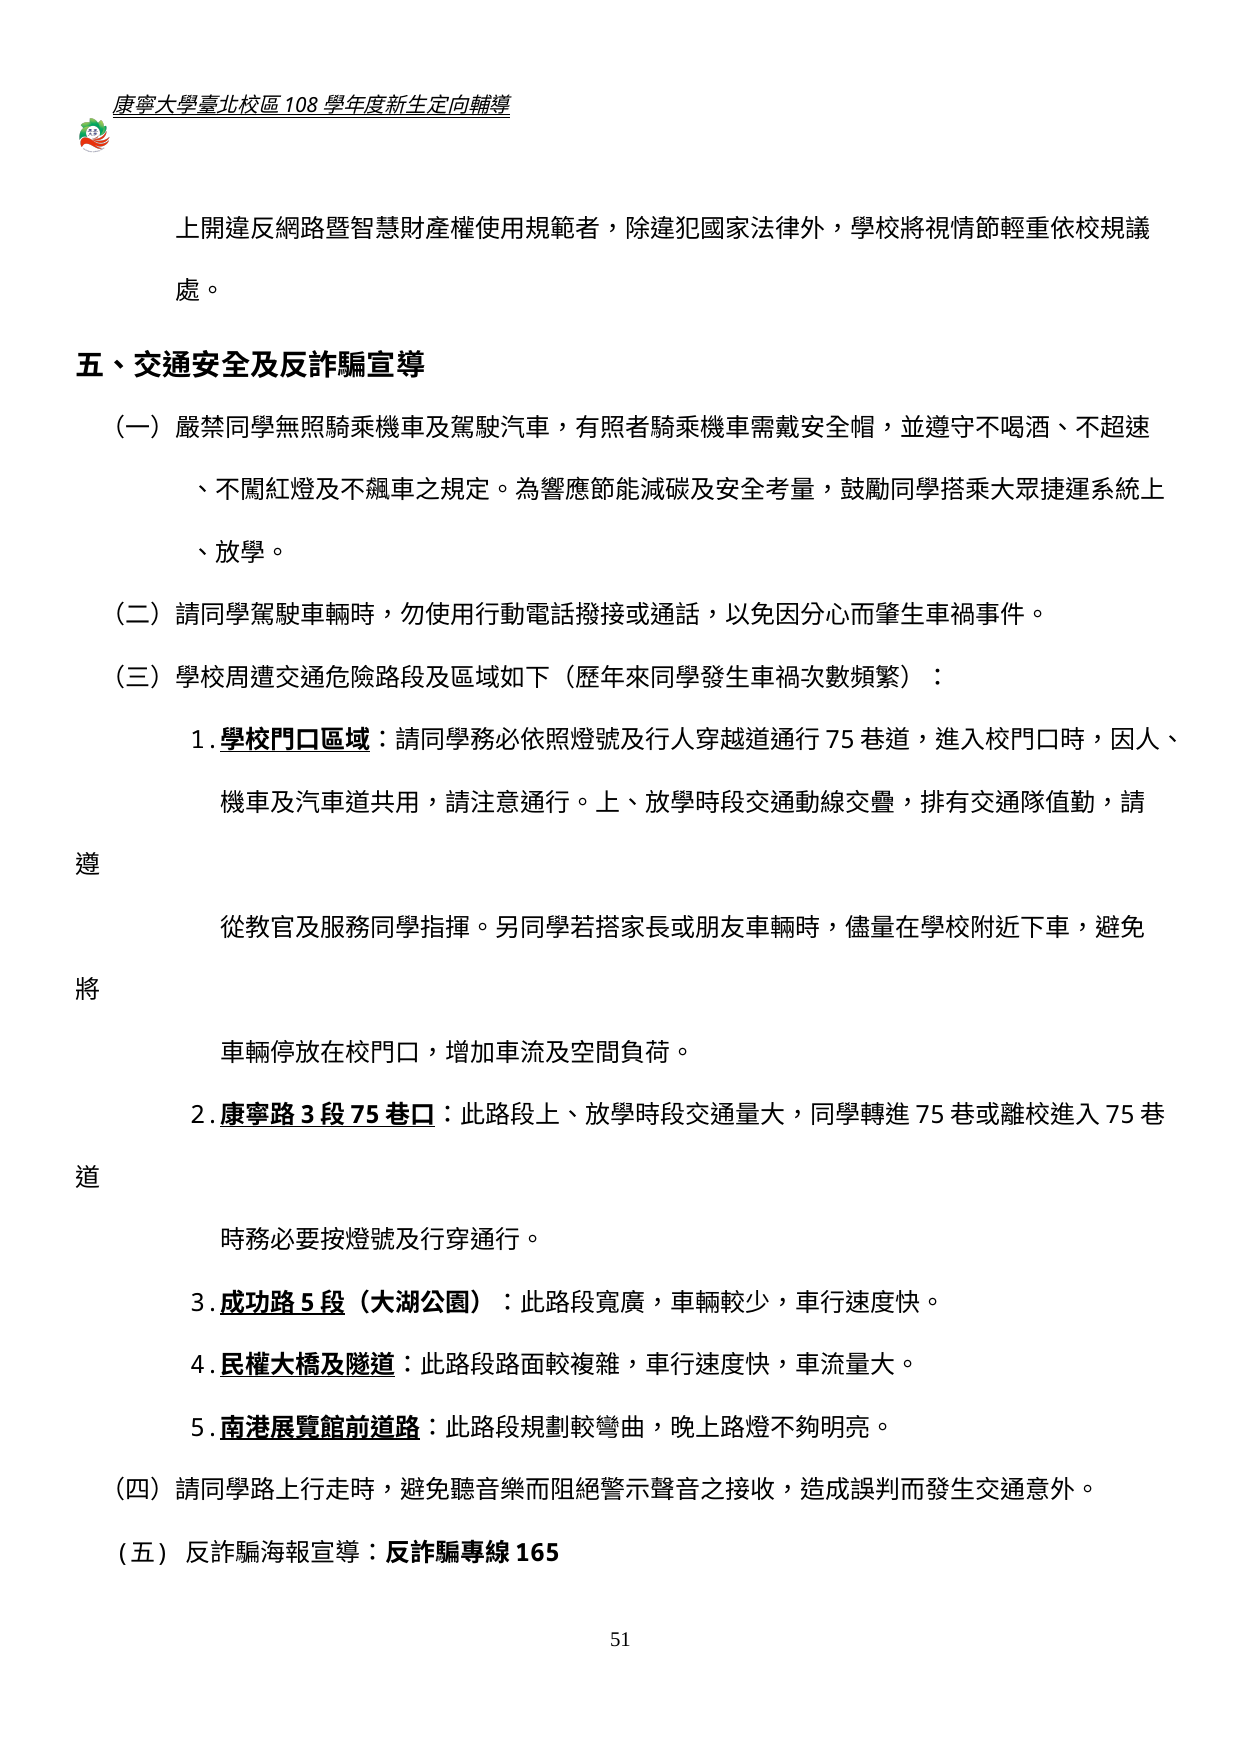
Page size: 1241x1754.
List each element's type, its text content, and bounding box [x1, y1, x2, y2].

text （一）嚴禁同學無照騎乘機車及駕駛汽車，有照者騎乘機車需戴安全帽，並遵守不喝酒、不超速 [100, 383, 1165, 446]
text （四）請同學路上行走時，避免聽音樂而阻絕警示聲音之接收，造成誤判而發生交通意外。 [100, 1446, 1209, 1508]
text 車輛停放在校門口，增加車流及空間負荷。 [75, 1008, 1165, 1071]
text 機車及汽車道共用，請注意通行。上、放學時段交通動線交疊，排有交通隊值勤，請遵 [75, 758, 1165, 883]
text 、放學。 [100, 508, 1165, 571]
text 3.成功路5段（大湖公園）：此路段寬廣，車輛較少，車行速度快。 [75, 1258, 1165, 1321]
text 1.學校門口區域：請同學務必依照燈號及行人穿越道通行75巷道，進入校門口時，因人、 [75, 696, 1165, 758]
text 、不闖紅燈及不飆車之規定。為響應節能減碳及安全考量，鼓勵同學搭乘大眾捷運系統上 [100, 446, 1165, 508]
text （二）請同學駕駛車輛時，勿使用行動電話撥接或通話，以免因分心而肇生車禍事件。 [100, 571, 1165, 633]
text 時務必要按燈號及行穿通行。 [75, 1196, 1165, 1258]
text 4.民權大橋及隧道：此路段路面較複雜，車行速度快，車流量大。 [75, 1321, 1165, 1383]
text 上開違反網路暨智慧財產權使用規範者，除違犯國家法律外，學校將視情節輕重依校規議處。 [100, 185, 1165, 310]
text （三）學校周遭交通危險路段及區域如下（歷年來同學發生車禍次數頻繁）： [75, 633, 1165, 696]
text 5.南港展覽館前道路：此路段規劃較彎曲，晚上路燈不夠明亮。 [75, 1383, 1165, 1446]
text 五、交通安全及反詐騙宣導 [75, 321, 1165, 383]
text 從教官及服務同學指揮。另同學若搭家長或朋友車輛時，儘量在學校附近下車，避免將 [75, 883, 1165, 1008]
text (五) 反詐騙海報宣導：反詐騙專線165 [100, 1508, 1165, 1571]
text 2.康寧路3段75巷口：此路段上、放學時段交通量大，同學轉進75巷或離校進入75巷道 [75, 1071, 1165, 1196]
